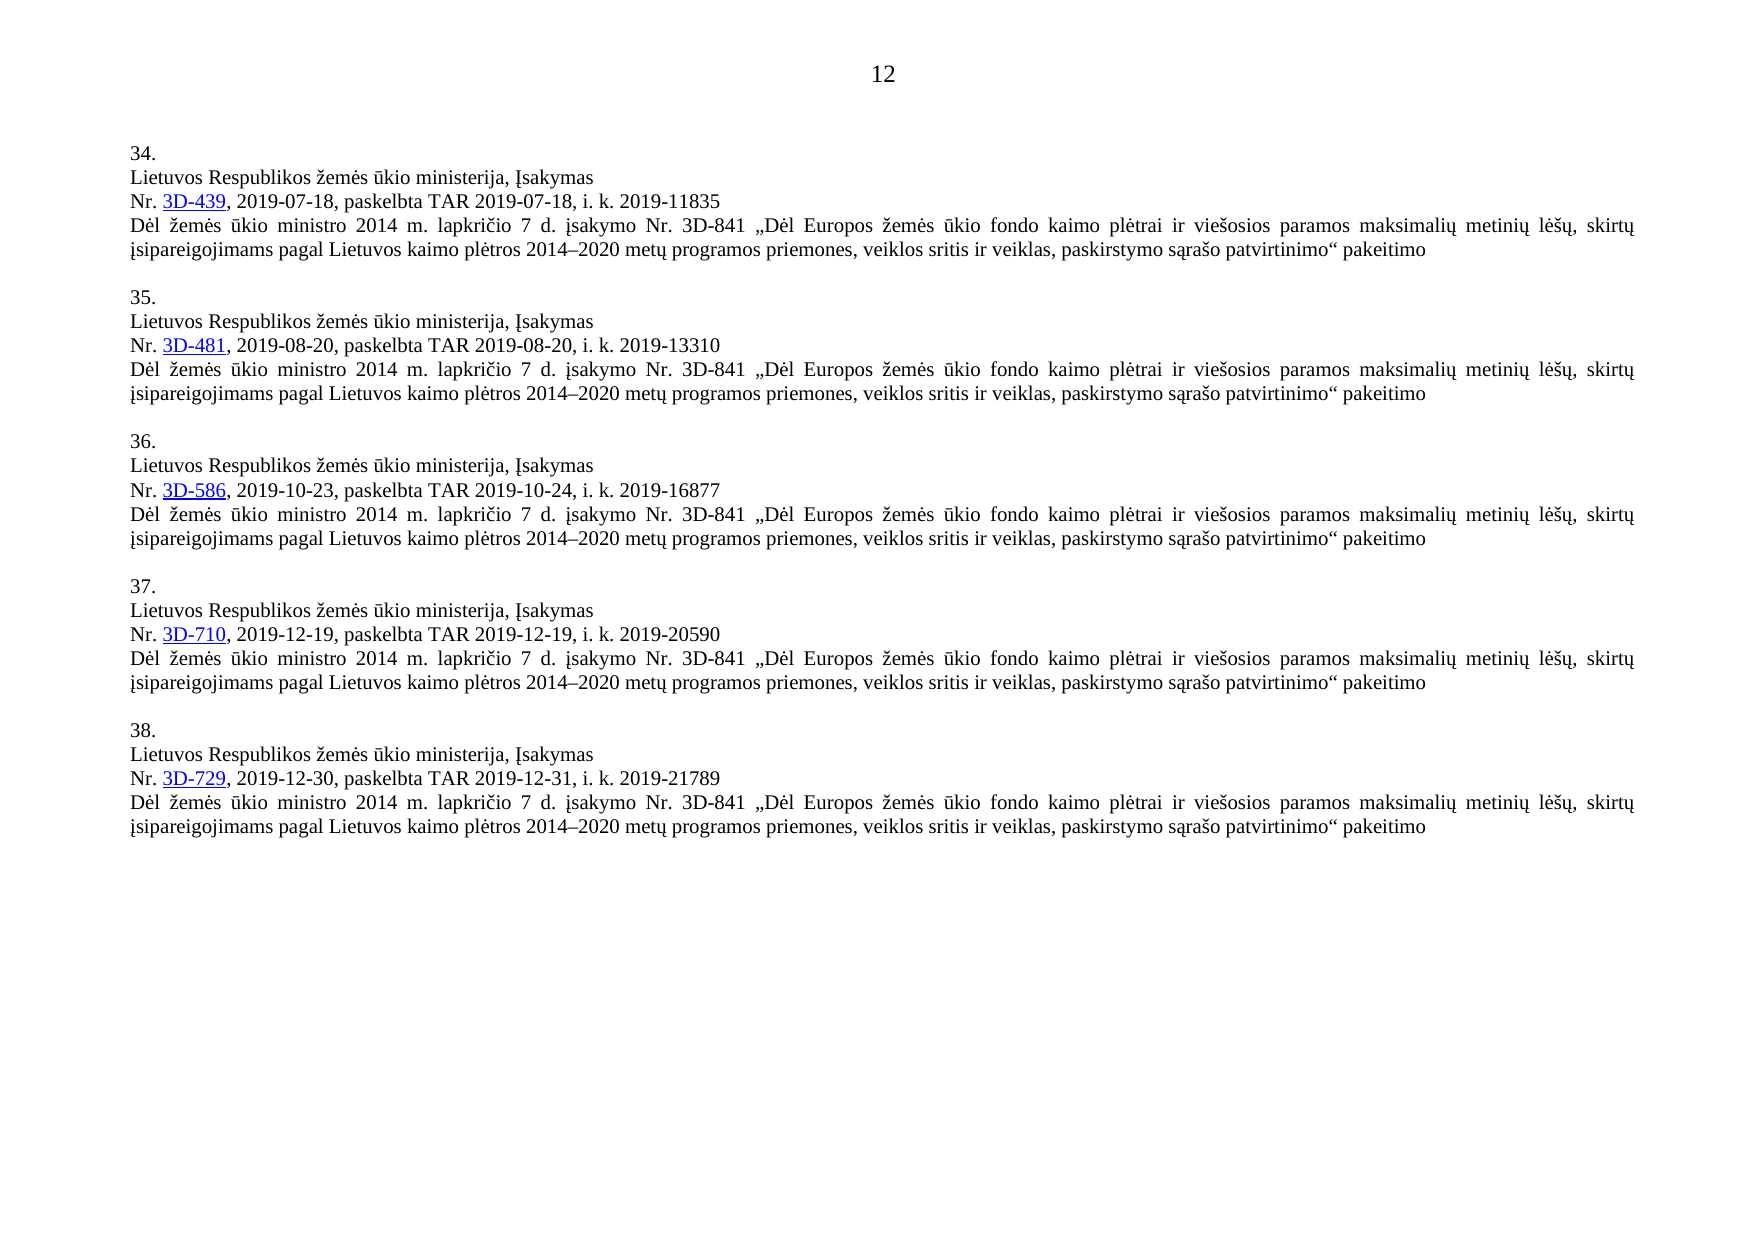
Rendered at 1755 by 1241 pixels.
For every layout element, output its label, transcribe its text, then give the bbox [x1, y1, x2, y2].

text 34. [130, 141, 1636, 165]
text Lietuvos Respublikos žemės ūkio ministerija, Įsakymas [130, 453, 1636, 477]
text Dėl žemės ūkio ministro 2014 m. lapkričio 7 d. įsakymo Nr. 3D-841 „Dėl Europos žemės ūkio fondo kaimo plėtrai ir viešosios paramos maksimalių metinių lėšų, skirtų įsipareigojimams pagal Lietuvos kaimo plėtros 2014–2020 metų programos priemones, veiklos sritis ir veiklas, paskirstymo sąrašo patvirtinimo“ pakeitimo [130, 646, 1636, 694]
text Dėl žemės ūkio ministro 2014 m. lapkričio 7 d. įsakymo Nr. 3D-841 „Dėl Europos žemės ūkio fondo kaimo plėtrai ir viešosios paramos maksimalių metinių lėšų, skirtų įsipareigojimams pagal Lietuvos kaimo plėtros 2014–2020 metų programos priemones, veiklos sritis ir veiklas, paskirstymo sąrašo patvirtinimo“ pakeitimo [130, 213, 1636, 261]
text Lietuvos Respublikos žemės ūkio ministerija, Įsakymas [130, 598, 1636, 622]
text Dėl žemės ūkio ministro 2014 m. lapkričio 7 d. įsakymo Nr. 3D-841 „Dėl Europos žemės ūkio fondo kaimo plėtrai ir viešosios paramos maksimalių metinių lėšų, skirtų įsipareigojimams pagal Lietuvos kaimo plėtros 2014–2020 metų programos priemones, veiklos sritis ir veiklas, paskirstymo sąrašo patvirtinimo“ pakeitimo [130, 502, 1636, 550]
text Lietuvos Respublikos žemės ūkio ministerija, Įsakymas [130, 742, 1636, 766]
text Lietuvos Respublikos žemės ūkio ministerija, Įsakymas [130, 165, 1636, 189]
text Nr. 3D-481, 2019-08-20, paskelbta TAR 2019-08-20, i. k. 2019-13310 [130, 333, 1636, 357]
text Lietuvos Respublikos žemės ūkio ministerija, Įsakymas [130, 309, 1636, 333]
text Nr. 3D-439, 2019-07-18, paskelbta TAR 2019-07-18, i. k. 2019-11835 [130, 189, 1636, 213]
text Dėl žemės ūkio ministro 2014 m. lapkričio 7 d. įsakymo Nr. 3D-841 „Dėl Europos žemės ūkio fondo kaimo plėtrai ir viešosios paramos maksimalių metinių lėšų, skirtų įsipareigojimams pagal Lietuvos kaimo plėtros 2014–2020 metų programos priemones, veiklos sritis ir veiklas, paskirstymo sąrašo patvirtinimo“ pakeitimo [130, 357, 1636, 405]
text Nr. 3D-586, 2019-10-23, paskelbta TAR 2019-10-24, i. k. 2019-16877 [130, 477, 1636, 502]
text Nr. 3D-710, 2019-12-19, paskelbta TAR 2019-12-19, i. k. 2019-20590 [130, 622, 1636, 646]
text 36. [130, 429, 1636, 453]
text 35. [130, 285, 1636, 309]
text 38. [130, 718, 1636, 742]
text 37. [130, 574, 1636, 598]
text Dėl žemės ūkio ministro 2014 m. lapkričio 7 d. įsakymo Nr. 3D-841 „Dėl Europos žemės ūkio fondo kaimo plėtrai ir viešosios paramos maksimalių metinių lėšų, skirtų įsipareigojimams pagal Lietuvos kaimo plėtros 2014–2020 metų programos priemones, veiklos sritis ir veiklas, paskirstymo sąrašo patvirtinimo“ pakeitimo [130, 790, 1636, 838]
text Nr. 3D-729, 2019-12-30, paskelbta TAR 2019-12-31, i. k. 2019-21789 [130, 766, 1636, 790]
